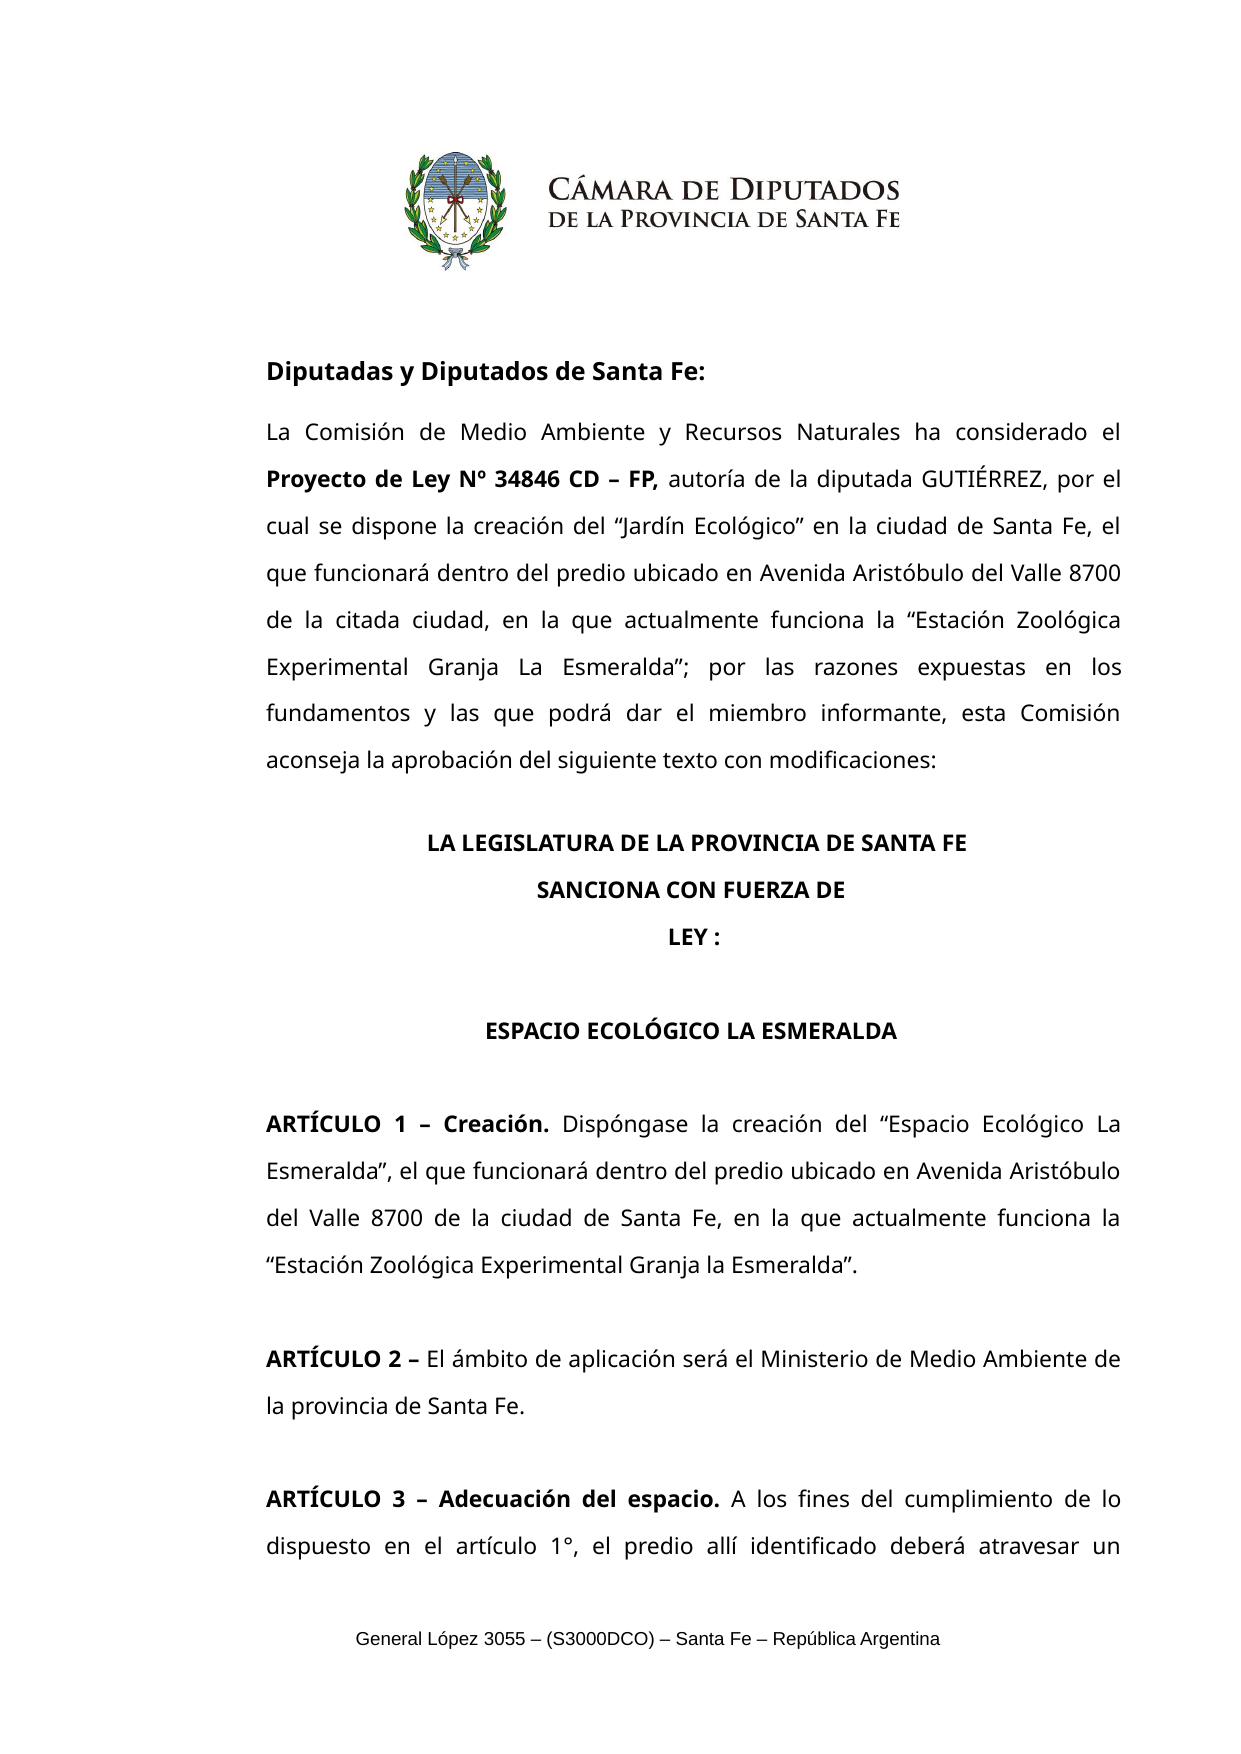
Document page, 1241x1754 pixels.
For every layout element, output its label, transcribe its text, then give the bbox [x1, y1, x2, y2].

text ESPACIO ECOLÓGICO LA ESMERALDA [266, 1015, 1122, 1046]
text La Comisión de Medio Ambiente y Recursos Naturales ha considerado el Proyecto de Ley Nº 34846 CD – FP, autoría de la diputada GUTIÉRREZ, por el cual se dispone la creación del “Jardín Ecológico” en la ciudad de Santa Fe, el que funcionará dentro del predio ubicado en Avenida Aristóbulo del Valle 8700 de la citada ciudad, en la que actualmente funciona la “Estación Zoológica Experimental Granja La Esmeralda”; por las razones expuestas en los fundamentos y las que podrá dar el miembro informante, esta Comisión aconseja la aprobación del siguiente texto con modificaciones: [266, 416, 1122, 776]
text LEY : [266, 921, 1122, 952]
text ARTÍCULO 1 – Creación. Dispóngase la creación del “Espacio Ecológico La Esmeralda”, el que funcionará dentro del predio ubicado en Avenida Aristóbulo del Valle 8700 de la ciudad de Santa Fe, en la que actualmente funciona la “Estación Zoológica Experimental Granja la Esmeralda”. [266, 1108, 1122, 1280]
text Diputadas y Diputados de Santa Fe: [266, 353, 1122, 387]
text SANCIONA CON FUERZA DE [266, 874, 1122, 905]
text ARTÍCULO 2 – El ámbito de aplicación será el Ministerio de Medio Ambiente de la provincia de Santa Fe. [266, 1343, 1122, 1421]
picture [404, 152, 900, 275]
text LA LEGISLATURA DE LA PROVINCIA DE SANTA FE [266, 827, 1122, 858]
text ARTÍCULO 3 – Adecuación del espacio. A los fines del cumplimiento de lo dispuesto en el artículo 1°, el predio allí identificado deberá atravesar un [266, 1483, 1122, 1562]
